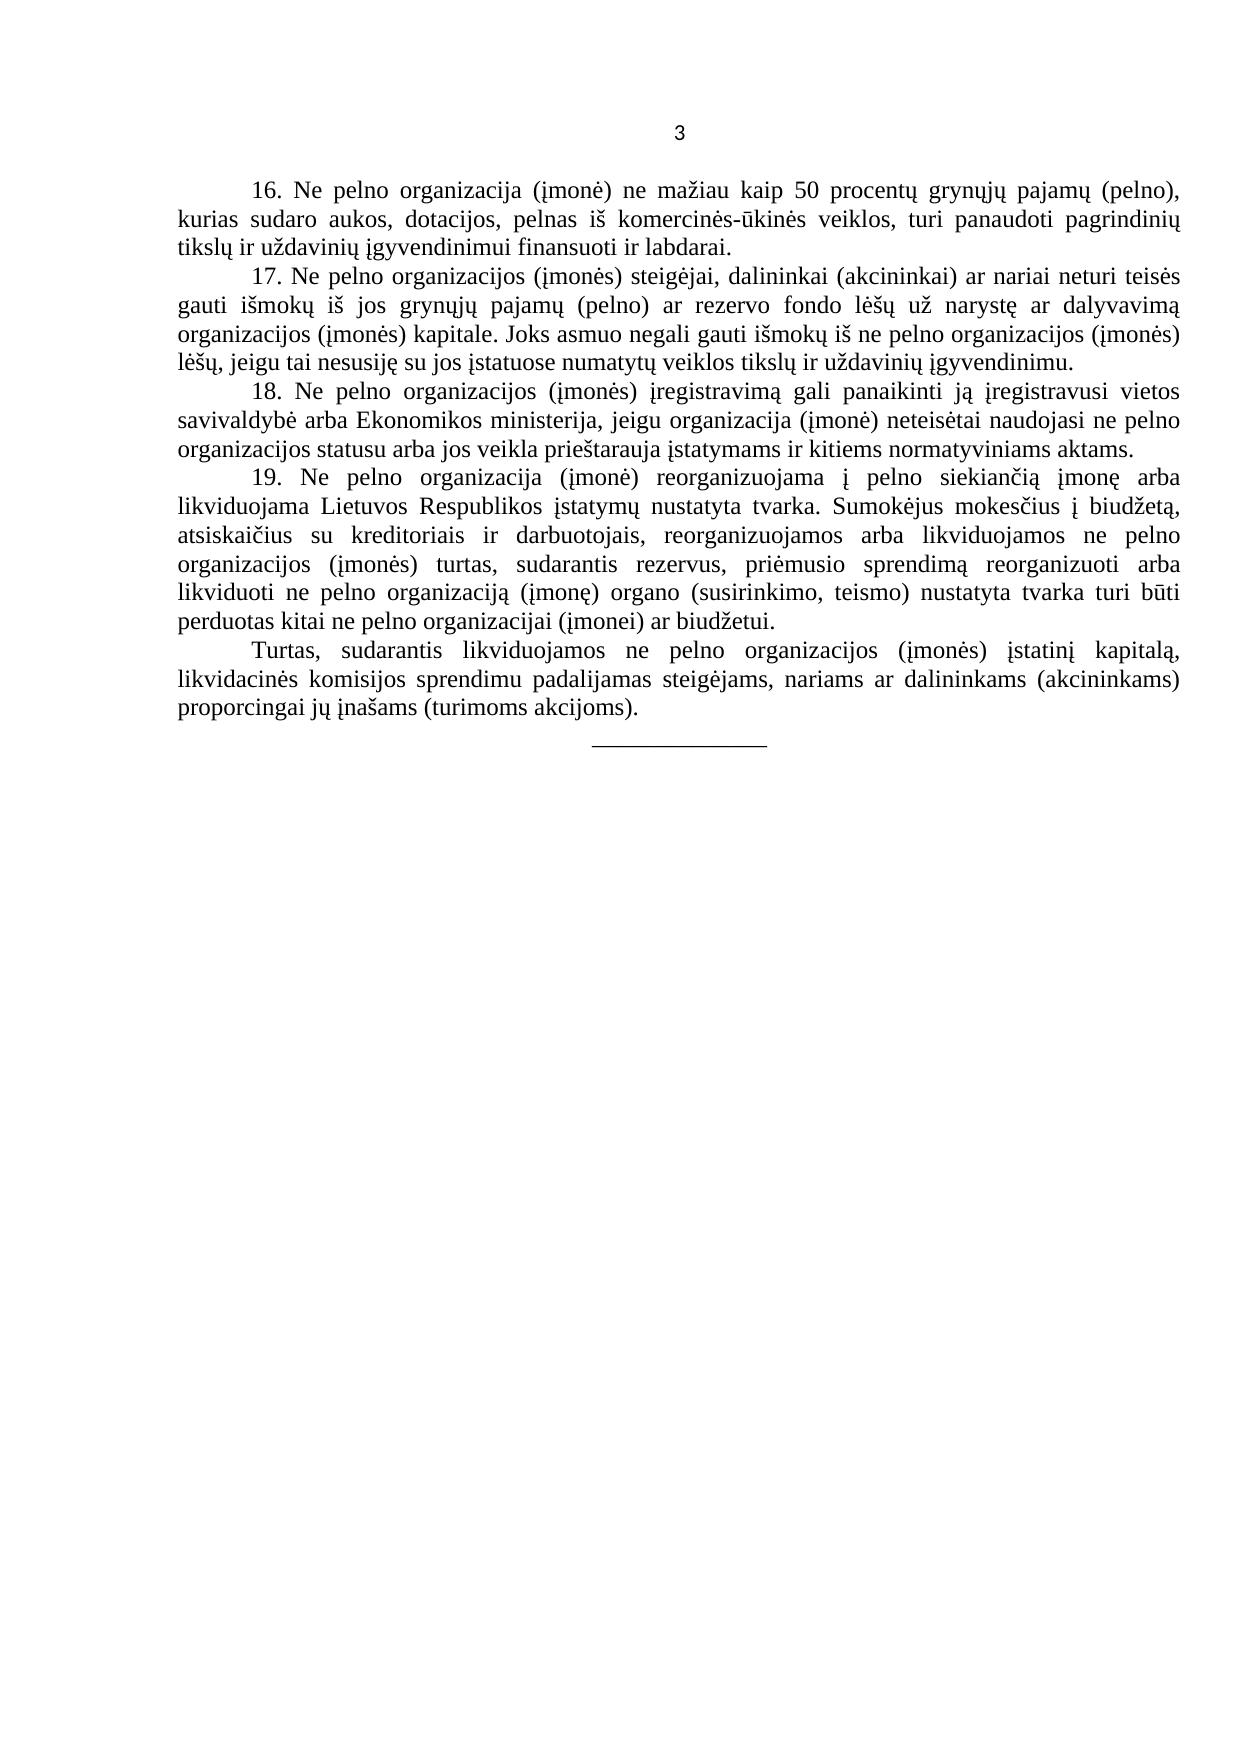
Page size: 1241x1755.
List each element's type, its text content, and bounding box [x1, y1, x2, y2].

text 19. Ne pelno organizacija (įmonė) reorganizuojama į pelno siekiančią įmonę arba likviduojama Lietuvos Respublikos įstatymų nustatyta tvarka. Sumokėjus mokesčius į biudžetą, atsiskaičius su kreditoriais ir darbuotojais, reorganizuojamos arba likviduojamos ne pelno organizacijos (įmonės) turtas, sudarantis rezervus, priėmusio sprendimą reorganizuoti arba likviduoti ne pelno organizaciją (įmonę) organo (susirinkimo, teismo) nustatyta tvarka turi būti perduotas kitai ne pelno organizacijai (įmonei) ar biudžetui. [177, 462, 1181, 635]
text 16. Ne pelno organizacija (įmonė) ne mažiau kaip 50 procentų grynųjų pajamų (pelno), kurias sudaro aukos, dotacijos, pelnas iš komercinės-ūkinės veiklos, turi panaudoti pagrindinių tikslų ir uždavinių įgyvendinimui finansuoti ir labdarai. [177, 175, 1181, 261]
text 18. Ne pelno organizacijos (įmonės) įregistravimą gali panaikinti ją įregistravusi vietos savivaldybė arba Ekonomikos ministerija, jeigu organizacija (įmonė) neteisėtai naudojasi ne pelno organizacijos statusu arba jos veikla prieštarauja įstatymams ir kitiems normatyviniams aktams. [177, 376, 1181, 462]
text 17. Ne pelno organizacijos (įmonės) steigėjai, dalininkai (akcininkai) ar nariai neturi teisės gauti išmokų iš jos grynųjų pajamų (pelno) ar rezervo fondo lėšų už narystę ar dalyvavimą organizacijos (įmonės) kapitale. Joks asmuo negali gauti išmokų iš ne pelno organizacijos (įmonės) lėšų, jeigu tai nesusiję su jos įstatuose numatytų veiklos tikslų ir uždavinių įgyvendinimu. [177, 261, 1181, 376]
text ______________ [177, 721, 1181, 750]
text Turtas, sudarantis likviduojamos ne pelno organizacijos (įmonės) įstatinį kapitalą, likvidacinės komisijos sprendimu padalijamas steigėjams, nariams ar dalininkams (akcininkams) proporcingai jų įnašams (turimoms akcijoms). [177, 635, 1181, 721]
